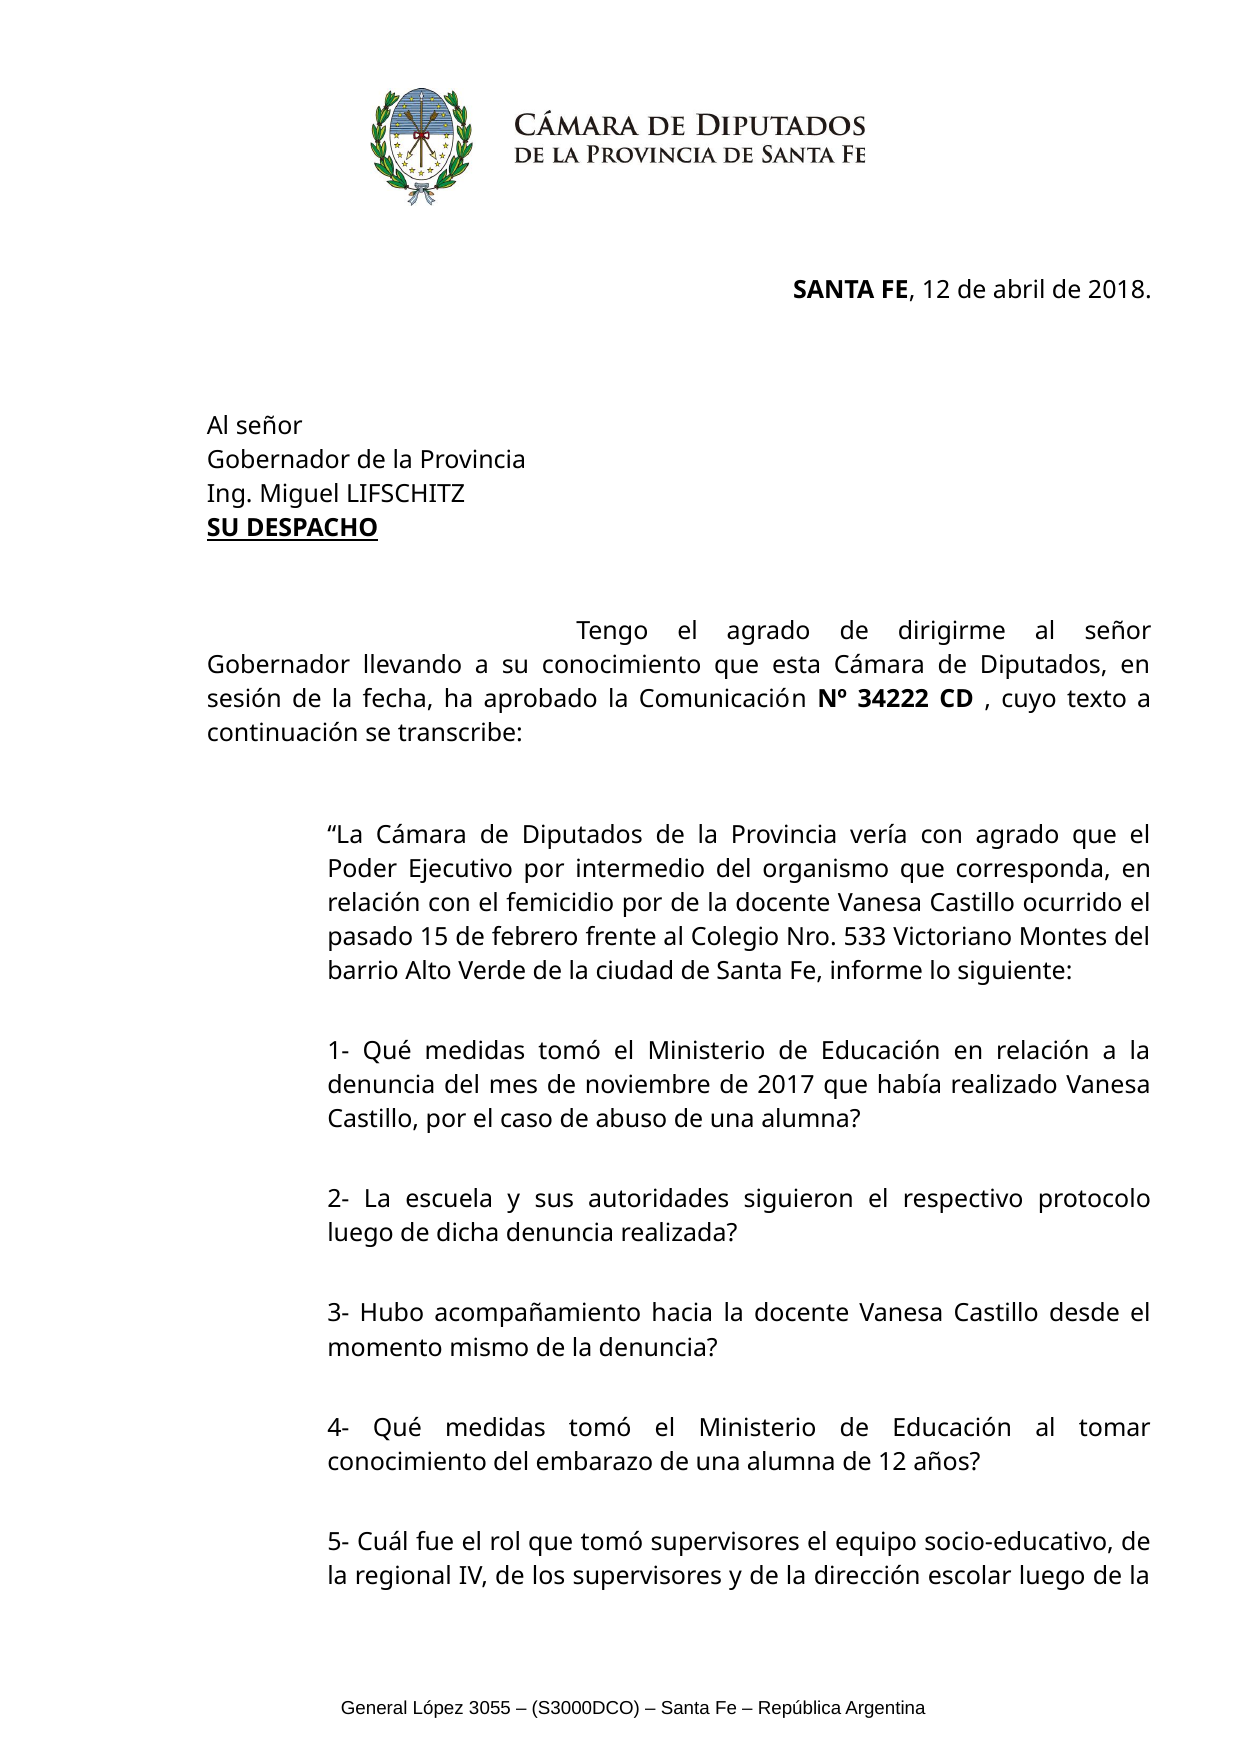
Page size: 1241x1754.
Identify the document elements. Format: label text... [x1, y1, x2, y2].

text SU DESPACHO [207, 510, 1152, 544]
text Ing. Miguel LIFSCHITZ [207, 476, 1152, 510]
text 1- Qué medidas tomó el Ministerio de Educación en relación a la denuncia del mes de noviembre de 2017 que había realizado Vanesa Castillo, por el caso de abuso de una alumna? [327, 1033, 1152, 1135]
text Gobernador de la Provincia [207, 442, 1152, 476]
text 5- Cuál fue el rol que tomó supervisores el equipo socio-educativo, de la regional IV, de los supervisores y de la dirección escolar luego de la [327, 1523, 1152, 1591]
text SANTA FE, 12 de abril de 2018. [207, 272, 1152, 306]
text 4- Qué medidas tomó el Ministerio de Educación al tomar conocimiento del embarazo de una alumna de 12 años? [327, 1409, 1152, 1477]
text Tengo el agrado de dirigirme al señor Gobernador llevando a su conocimiento que esta Cámara de Diputados, en sesión de la fecha, ha aprobado la Comunicación Nº 34222 CD , cuyo texto a continuación se transcribe: [207, 612, 1152, 748]
picture [370, 88, 866, 210]
text Al señor [207, 408, 1152, 442]
text 2- La escuela y sus autoridades siguieron el respectivo protocolo luego de dicha denuncia realizada? [327, 1181, 1152, 1249]
text “La Cámara de Diputados de la Provincia vería con agrado que el Poder Ejecutivo por intermedio del organismo que corresponda, en relación con el femicidio por de la docente Vanesa Castillo ocurrido el pasado 15 de febrero frente al Colegio Nro. 533 Victoriano Montes del barrio Alto Verde de la ciudad de Santa Fe, informe lo siguiente: [327, 817, 1152, 987]
text 3- Hubo acompañamiento hacia la docente Vanesa Castillo desde el momento mismo de la denuncia? [327, 1295, 1152, 1363]
